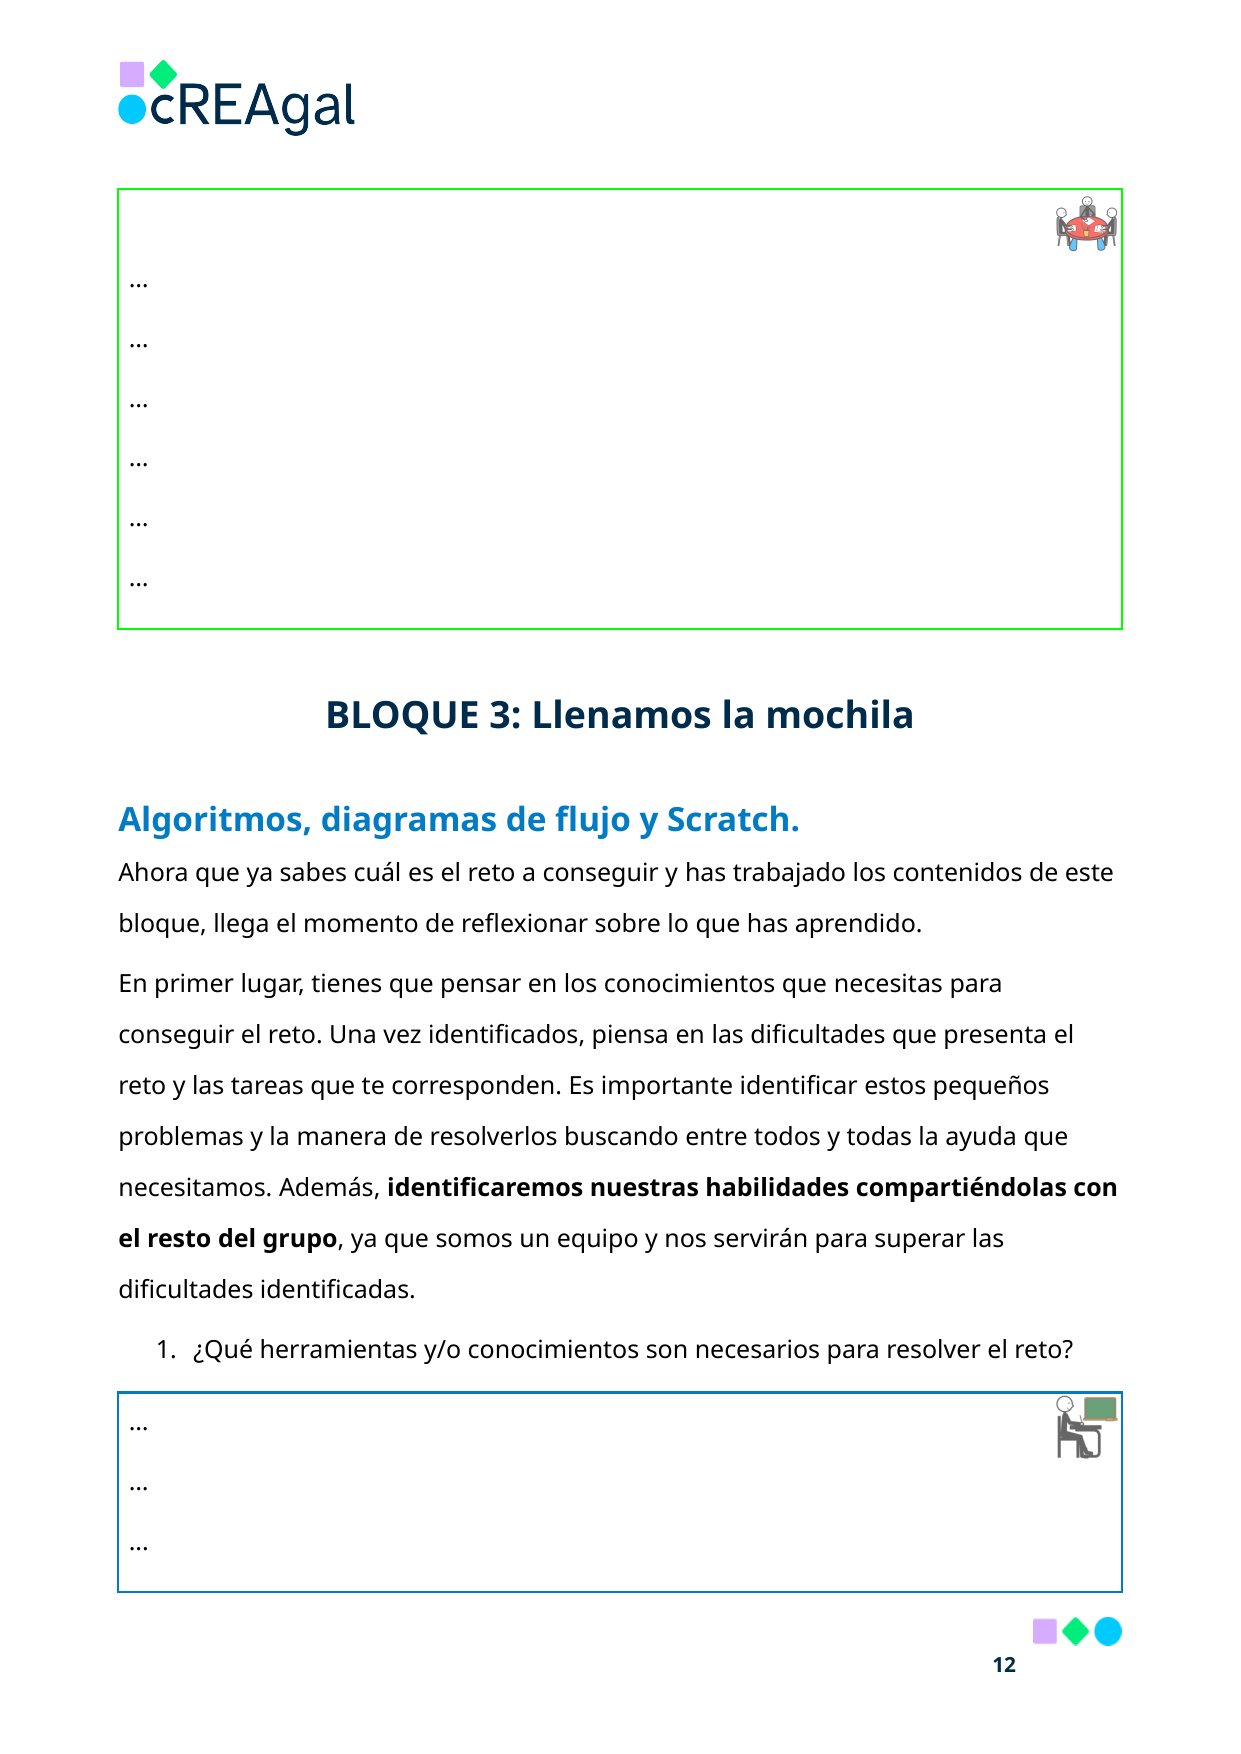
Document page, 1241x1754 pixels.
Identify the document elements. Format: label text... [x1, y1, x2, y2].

picture [1111, 1634, 1122, 1646]
subtitle BLOQUE 3: Llenamos la mochila [118, 689, 1122, 740]
table_header … … ... [119, 1394, 1121, 1591]
list ¿Qué herramientas y/o conocimientos son necesarios para resolver el reto? [156, 1331, 1122, 1366]
text Ahora que ya sabes cuál es el reto a conseguir y has trabajado los contenidos de este bloque, llega el momento de reflexionar sobre lo que has aprendido. [118, 854, 1122, 939]
text En primer lugar, tienes que pensar en los conocimientos que necesitas para conseguir el reto. Una vez identificados, piensa en las dificultades que presenta el reto y las tareas que te corresponden. Es importante identificar estos pequeños problemas y la manera de resolverlos buscando entre todos y todas la ayuda que necesitamos. Además, identificaremos nuestras habilidades compartiéndolas con el resto del grupo, ya que somos un equipo y nos servirán para superar las dificultades identificadas. [118, 965, 1122, 1306]
table_header … … … … … … [119, 190, 1121, 627]
picture [1112, 1617, 1122, 1628]
picture [1033, 1617, 1105, 1646]
subtitle Algoritmos, diagramas de flujo y Scratch. [118, 796, 1122, 841]
picture [118, 60, 355, 136]
